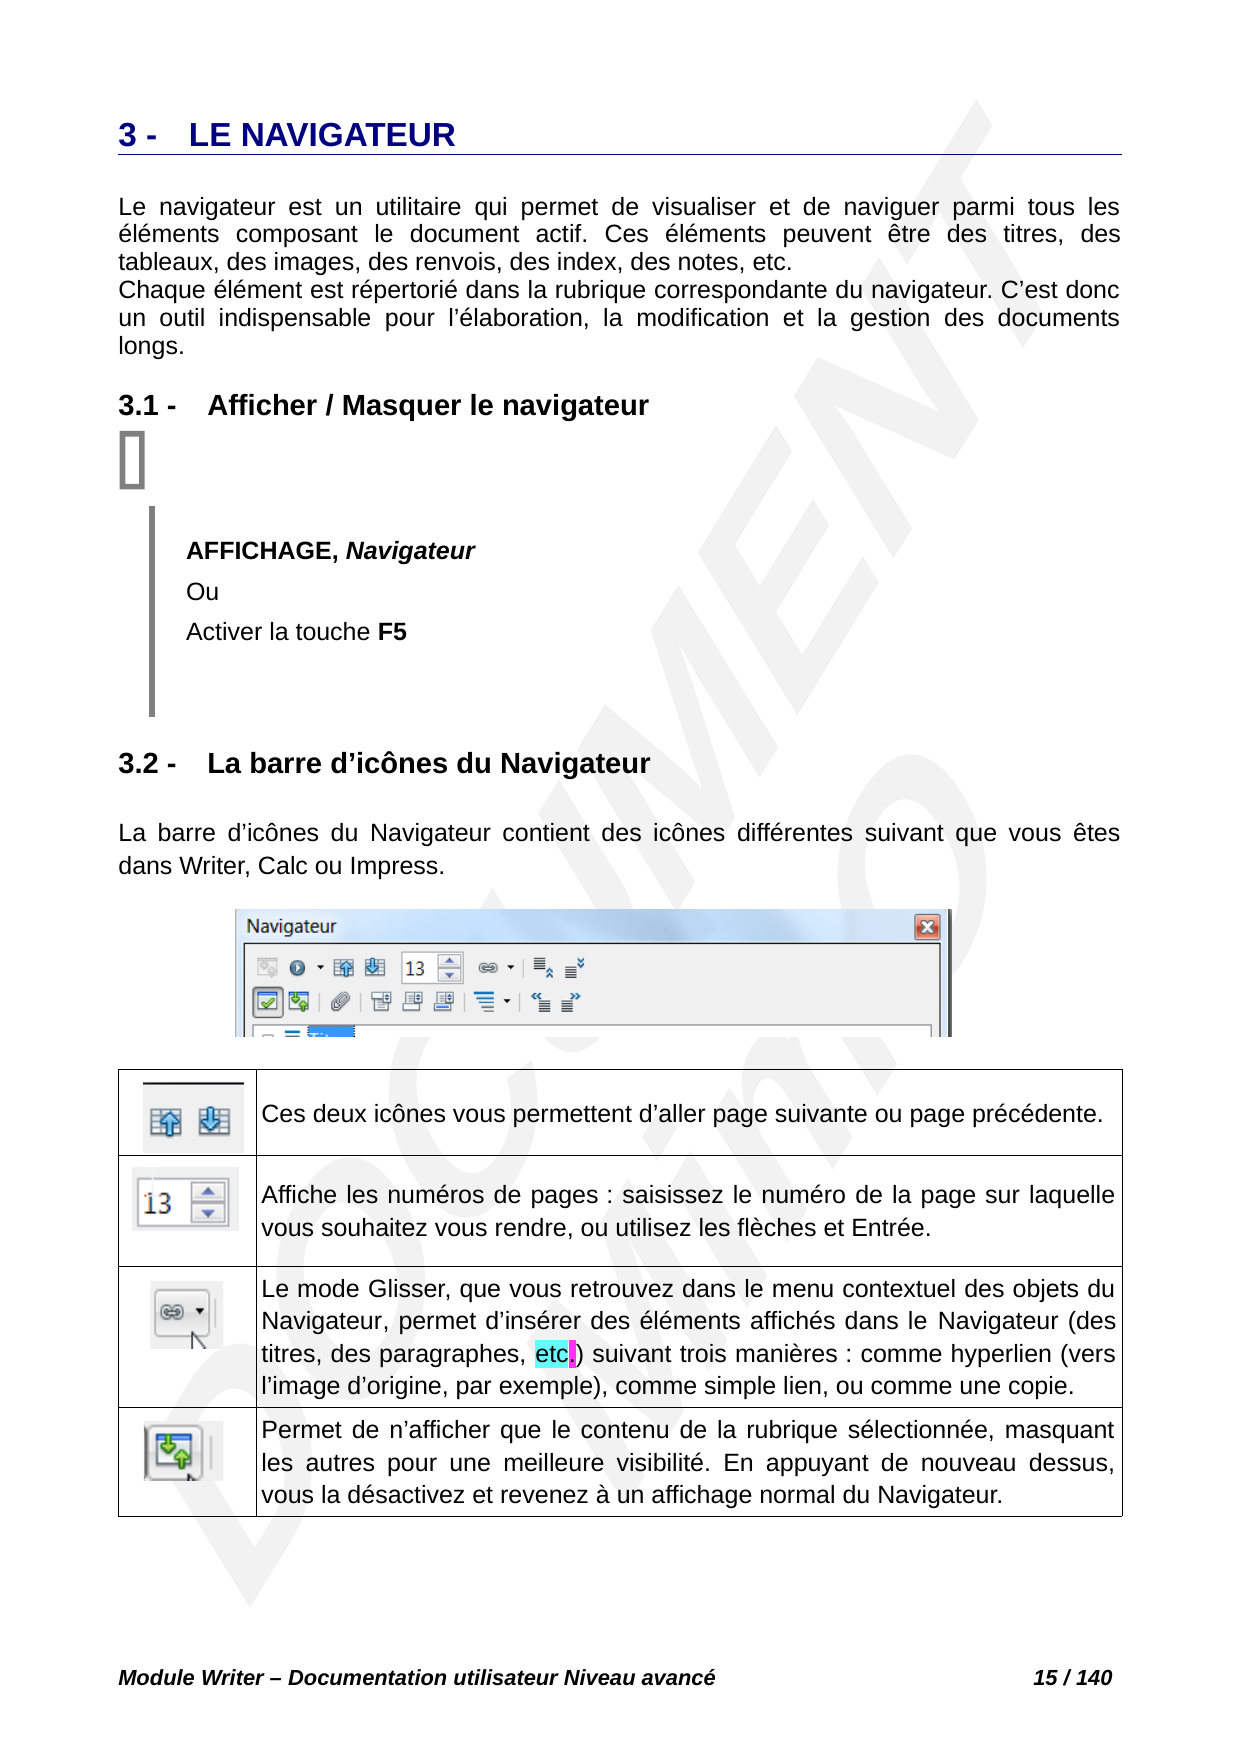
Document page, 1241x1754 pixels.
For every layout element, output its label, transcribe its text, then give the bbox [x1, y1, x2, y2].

table_cell Le mode Glisser, que vous retrouvez dans le menu contextuel des objets du Navigateur, permet d’insérer des éléments affichés dans le Navigateur (des titres, des paragraphes, etc.) suivant trois manières : comme hyperlien (vers l’image d’origine, par exemple), comme simple lien, ou comme une copie. [257, 1267, 1122, 1407]
text AFFICHAGE, Navigateur [155, 506, 1122, 546]
picture [143, 1421, 224, 1481]
subtitle La barre d’icônes du Navigateur [118, 747, 1122, 779]
picture [132, 1167, 239, 1231]
text 8 [118, 430, 1122, 506]
text Ou [454, 546, 460, 557]
table_header Ces deux icônes vous permettent d’aller page suivante ou page précédente. [257, 1070, 1122, 1155]
text Ou [155, 546, 1122, 587]
table_header [119, 1070, 256, 1155]
text Activer la touche F5 [155, 587, 1122, 646]
picture [143, 1081, 244, 1153]
table_cell [119, 1156, 256, 1266]
picture [150, 1281, 224, 1349]
text Ou [402, 548, 408, 557]
text La barre d’icônes du Navigateur contient des icônes différentes suivant que vous êtes dans Writer, Calc ou Impress. [118, 816, 1122, 881]
picture [235, 909, 952, 1037]
subtitle Afficher / Masquer le navigateur [118, 389, 1122, 422]
table_cell Affiche les numéros de pages : saisissez le numéro de la page sur laquelle vous souhaitez vous rendre, ou utilisez les flèches et Entrée. [257, 1156, 1122, 1266]
text Ou [382, 546, 388, 555]
subtitle Le navigateur [118, 116, 1122, 154]
text Chaque élément est répertorié dans la rubrique correspondante du navigateur. C’est donc un outil indispensable pour l’élaboration, la modification et la gestion des documents longs. [118, 276, 1122, 360]
table_cell Permet de n’afficher que le contenu de la rubrique sélectionnée, masquant les autres pour une meilleure visibilité. En appuyant de nouveau dessus, vous la désactivez et revenez à un affichage normal du Navigateur. [257, 1408, 1122, 1516]
table_cell [119, 1267, 256, 1407]
text Le navigateur est un utilitaire qui permet de visualiser et de naviguer parmi tous les éléments composant le document actif. Ces éléments peuvent être des titres, des tableaux, des images, des renvois, des index, des notes, etc. [118, 192, 1122, 276]
table_cell [119, 1408, 256, 1516]
